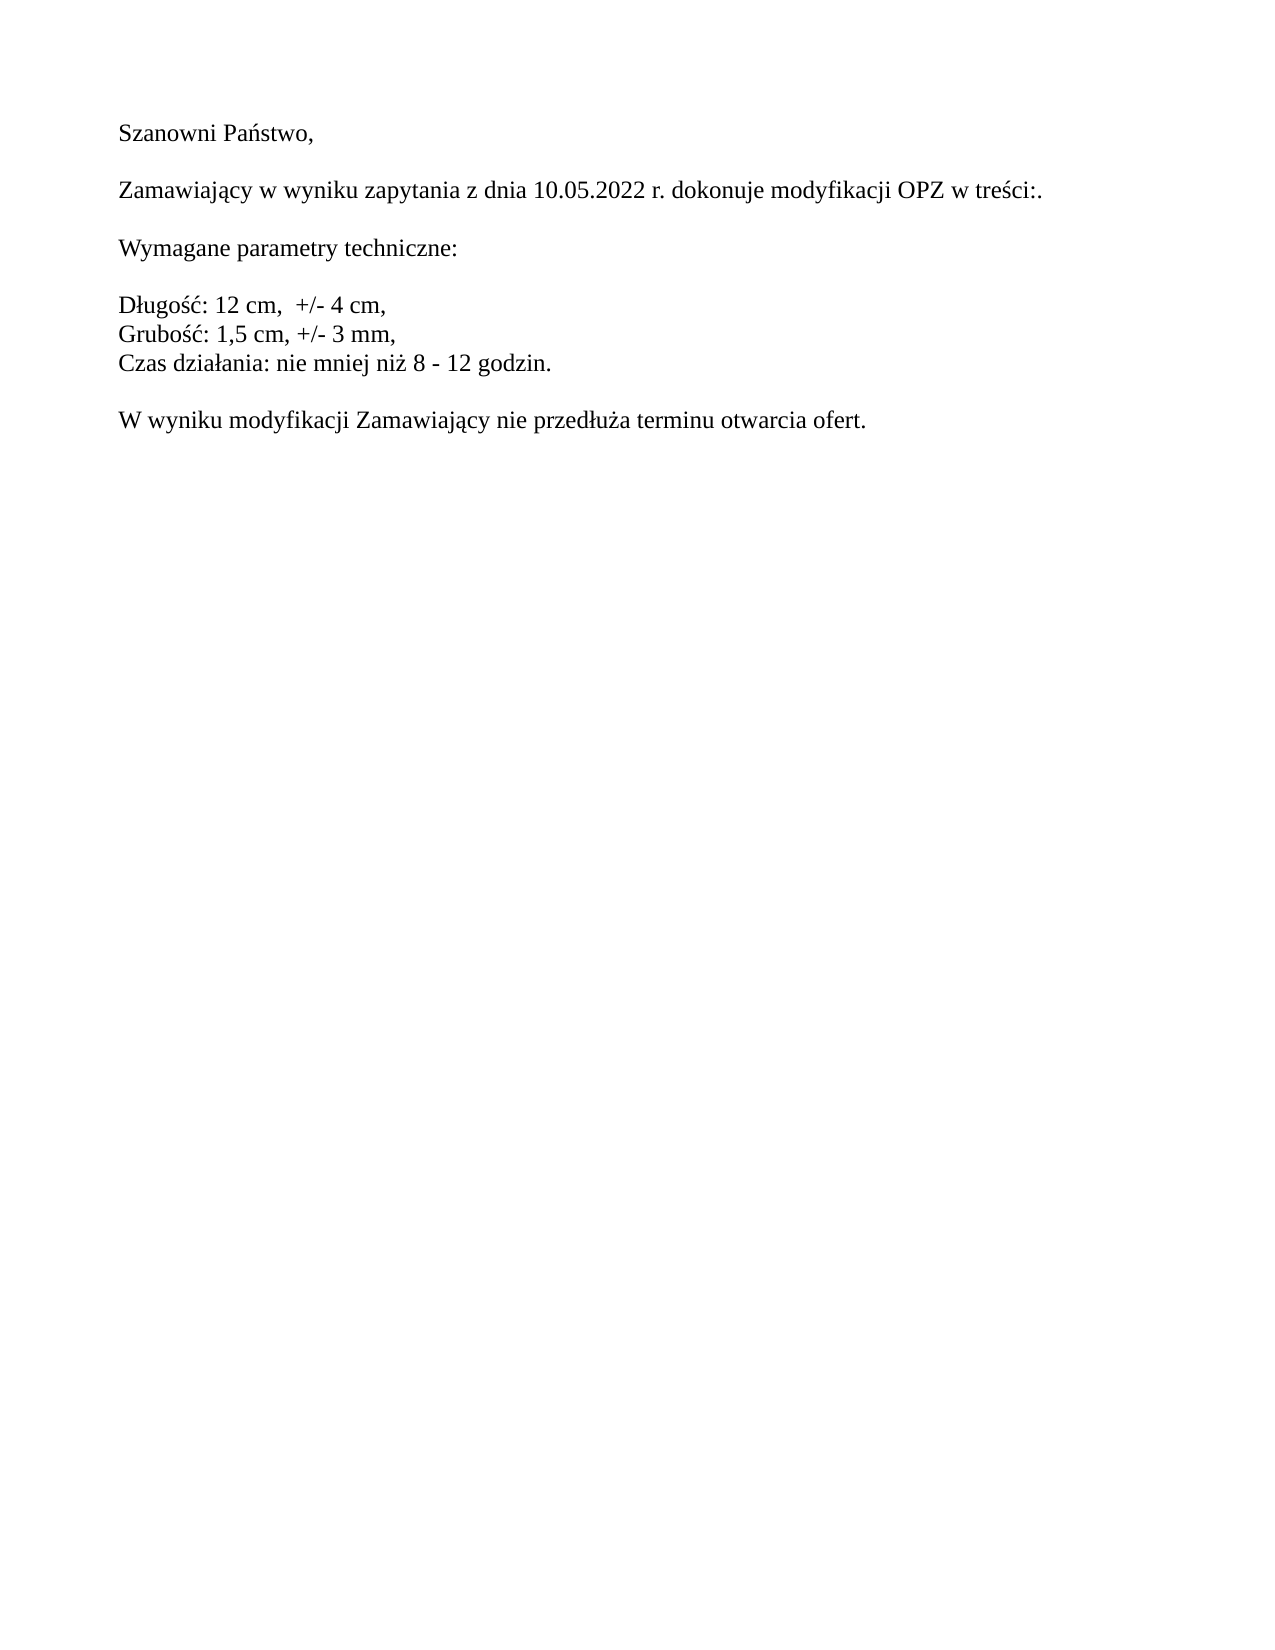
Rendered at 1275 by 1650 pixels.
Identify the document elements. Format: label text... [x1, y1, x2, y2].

text Czas działania: nie mniej niż 8 - 12 godzin. [118, 348, 1157, 377]
text Grubość: 1,5 cm, +/- 3 mm, [118, 319, 1157, 348]
text Długość: 12 cm, +/- 4 cm, [118, 291, 1157, 319]
text W wyniku modyfikacji Zamawiający nie przedłuża terminu otwarcia ofert. [118, 406, 1157, 434]
text Szanowni Państwo, [118, 118, 1157, 147]
text Zamawiający w wyniku zapytania z dnia 10.05.2022 r. dokonuje modyfikacji OPZ w treści:. [118, 176, 1157, 204]
text Wymagane parametry techniczne: [118, 233, 1157, 262]
